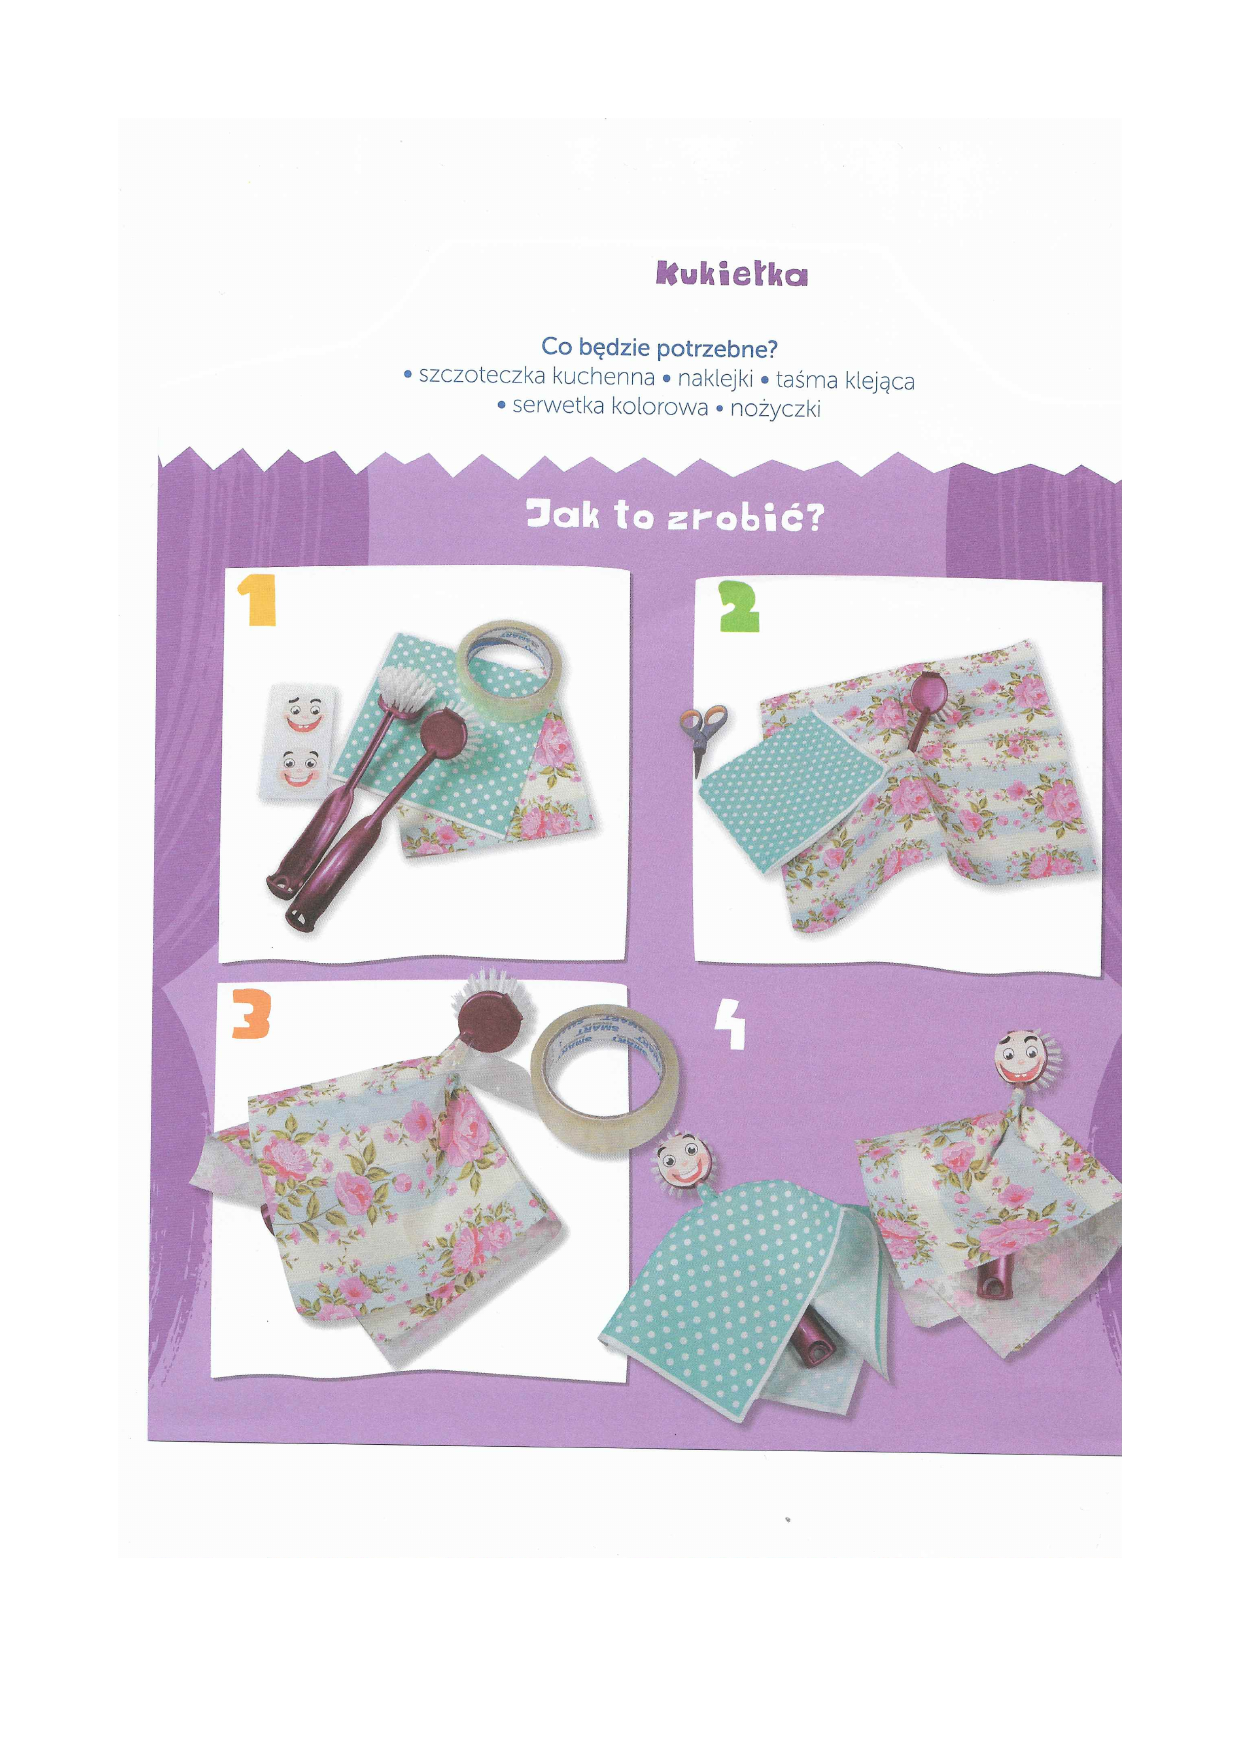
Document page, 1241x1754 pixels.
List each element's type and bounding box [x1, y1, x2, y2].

picture [118, 118, 1122, 1558]
